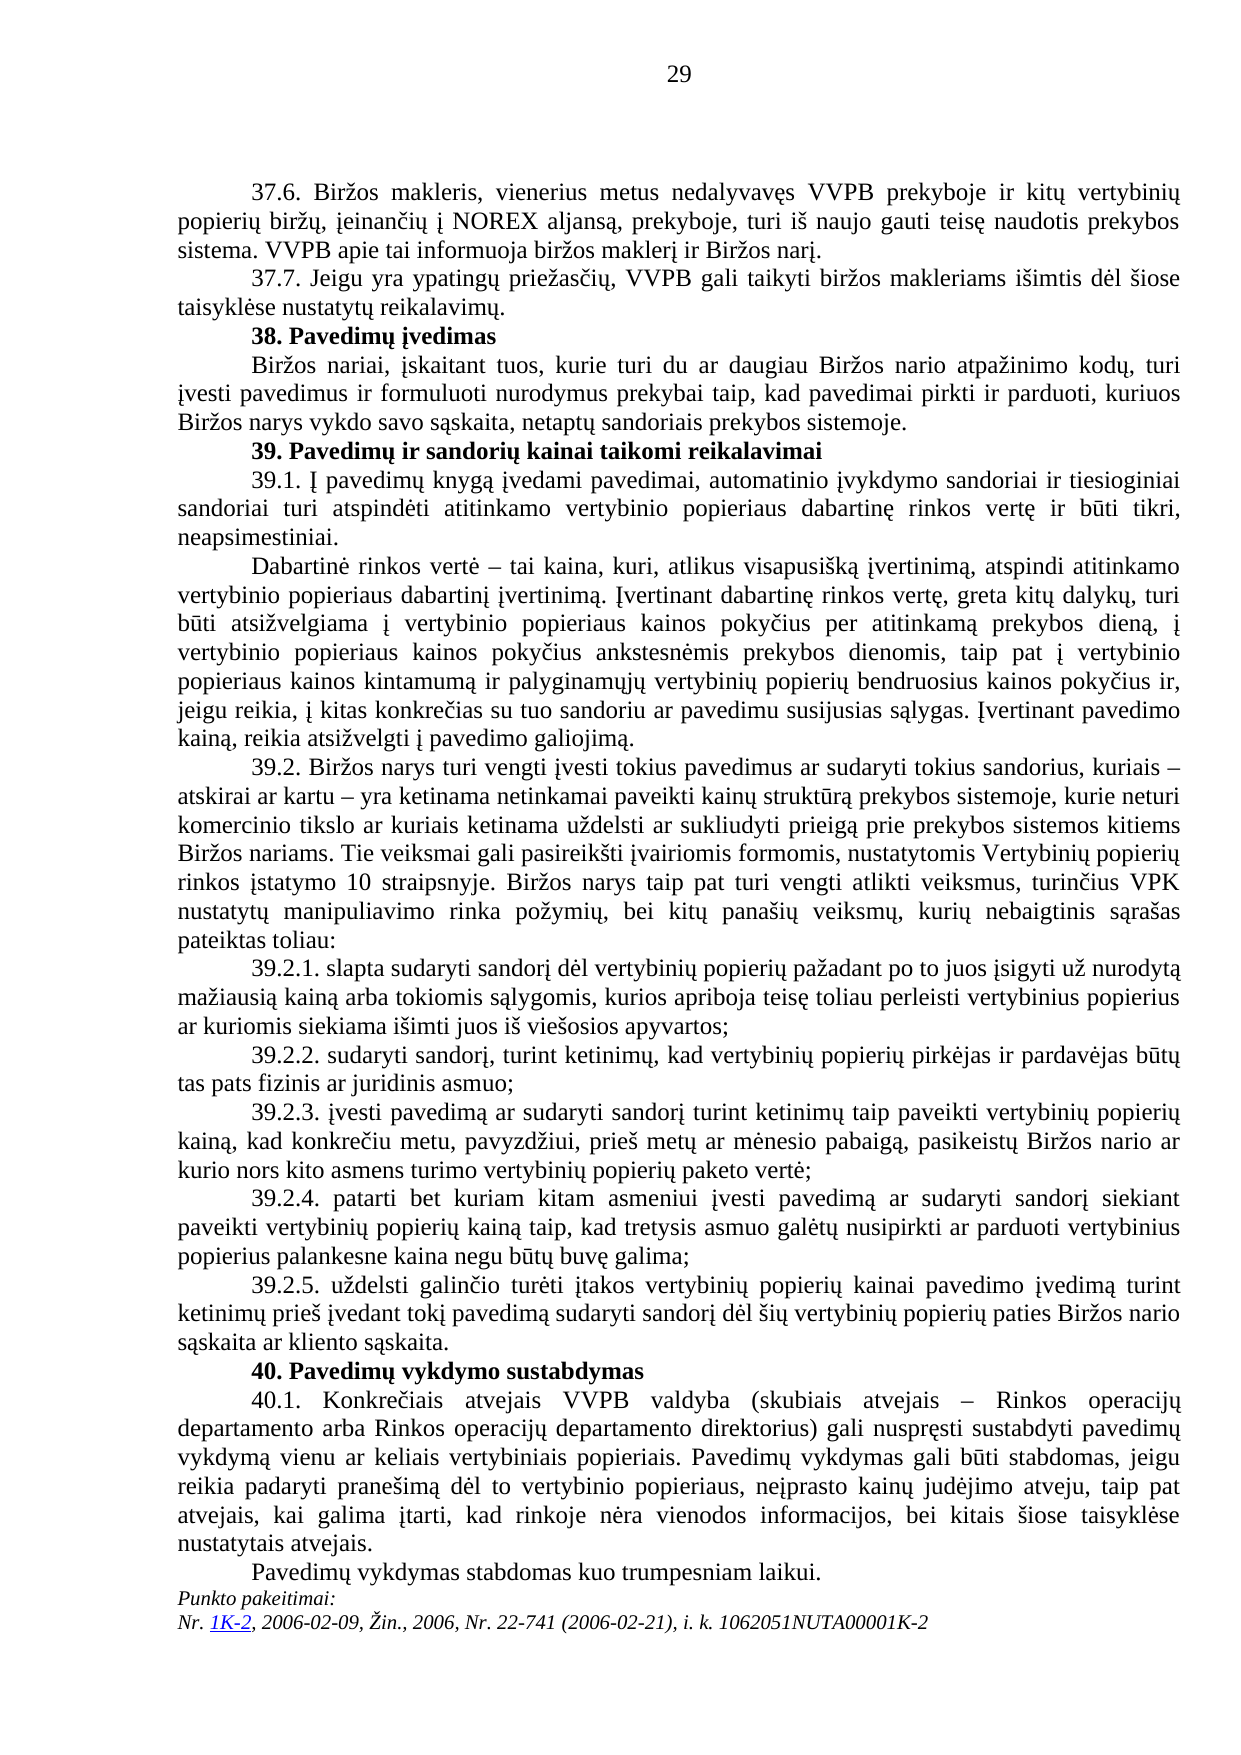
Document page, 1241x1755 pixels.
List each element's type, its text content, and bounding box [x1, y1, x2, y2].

text 37.7. Jeigu yra ypatingų priežasčių, VVPB gali taikyti biržos makleriams išimtis dėl šiose taisyklėse nustatytų reikalavimų. [177, 263, 1181, 321]
text 39.1. Į pavedimų knygą įvedami pavedimai, automatinio įvykdymo sandoriai ir tiesioginiai sandoriai turi atspindėti atitinkamo vertybinio popieriaus dabartinę rinkos vertę ir būti tikri, neapsimestiniai. [177, 465, 1181, 551]
text 39.2.3. įvesti pavedimą ar sudaryti sandorį turint ketinimų taip paveikti vertybinių popierių kainą, kad konkrečiu metu, pavyzdžiui, prieš metų ar mėnesio pabaigą, pasikeistų Biržos nario ar kurio nors kito asmens turimo vertybinių popierių paketo vertė; [177, 1097, 1181, 1183]
text 39.2.4. patarti bet kuriam kitam asmeniui įvesti pavedimą ar sudaryti sandorį siekiant paveikti vertybinių popierių kainą taip, kad tretysis asmuo galėtų nusipirkti ar parduoti vertybinius popierius palankesne kaina negu būtų buvę galima; [177, 1183, 1181, 1270]
text 40. Pavedimų vykdymo sustabdymas [177, 1356, 1181, 1385]
text 39.2.1. slapta sudaryti sandorį dėl vertybinių popierių pažadant po to juos įsigyti už nurodytą mažiausią kainą arba tokiomis sąlygomis, kurios apriboja teisę toliau perleisti vertybinius popierius ar kuriomis siekiama išimti juos iš viešosios apyvartos; [177, 953, 1181, 1040]
text 39.2. Biržos narys turi vengti įvesti tokius pavedimus ar sudaryti tokius sandorius, kuriais – atskirai ar kartu – yra ketinama netinkamai paveikti kainų struktūrą prekybos sistemoje, kurie neturi komercinio tikslo ar kuriais ketinama uždelsti ar sukliudyti prieigą prie prekybos sistemos kitiems Biržos nariams. Tie veiksmai gali pasireikšti įvairiomis formomis, nustatytomis Vertybinių popierių rinkos įstatymo 10 straipsnyje. Biržos narys taip pat turi vengti atlikti veiksmus, turinčius VPK nustatytų manipuliavimo rinka požymių, bei kitų panašių veiksmų, kurių nebaigtinis sąrašas pateiktas toliau: [177, 752, 1181, 953]
text 39.2.5. uždelsti galinčio turėti įtakos vertybinių popierių kainai pavedimo įvedimą turint ketinimų prieš įvedant tokį pavedimą sudaryti sandorį dėl šių vertybinių popierių paties Biržos nario sąskaita ar kliento sąskaita. [177, 1270, 1181, 1356]
text Dabartinė rinkos vertė – tai kaina, kuri, atlikus visapusišką įvertinimą, atspindi atitinkamo vertybinio popieriaus dabartinį įvertinimą. Įvertinant dabartinę rinkos vertę, greta kitų dalykų, turi būti atsižvelgiama į vertybinio popieriaus kainos pokyčius per atitinkamą prekybos dieną, į vertybinio popieriaus kainos pokyčius ankstesnėmis prekybos dienomis, taip pat į vertybinio popieriaus kainos kintamumą ir palyginamųjų vertybinių popierių bendruosius kainos pokyčius ir, jeigu reikia, į kitas konkrečias su tuo sandoriu ar pavedimu susijusias sąlygas. Įvertinant pavedimo kainą, reikia atsižvelgti į pavedimo galiojimą. [177, 551, 1181, 752]
text 39. Pavedimų ir sandorių kainai taikomi reikalavimai [177, 436, 1181, 465]
text 37.6. Biržos makleris, vienerius metus nedalyvavęs VVPB prekyboje ir kitų vertybinių popierių biržų, įeinančių į NOREX aljansą, prekyboje, turi iš naujo gauti teisę naudotis prekybos sistema. VVPB apie tai informuoja biržos maklerį ir Biržos narį. [177, 177, 1181, 263]
text Punkto pakeitimai: [177, 1586, 1181, 1610]
text 40.1. Konkrečiais atvejais VVPB valdyba (skubiais atvejais – Rinkos operacijų departamento arba Rinkos operacijų departamento direktorius) gali nuspręsti sustabdyti pavedimų vykdymą vienu ar keliais vertybiniais popieriais. Pavedimų vykdymas gali būti stabdomas, jeigu reikia padaryti pranešimą dėl to vertybinio popieriaus, neįprasto kainų judėjimo atveju, taip pat atvejais, kai galima įtarti, kad rinkoje nėra vienodos informacijos, bei kitais šiose taisyklėse nustatytais atvejais. [177, 1385, 1181, 1557]
text Pavedimų vykdymas stabdomas kuo trumpesniam laikui. [177, 1557, 1181, 1586]
text 38. Pavedimų įvedimas [177, 321, 1181, 350]
text Nr. 1K-2, 2006-02-09, Žin., 2006, Nr. 22-741 (2006-02-21), i. k. 1062051NUTA00001K-2 [177, 1610, 1181, 1634]
text Biržos nariai, įskaitant tuos, kurie turi du ar daugiau Biržos nario atpažinimo kodų, turi įvesti pavedimus ir formuluoti nurodymus prekybai taip, kad pavedimai pirkti ir parduoti, kuriuos Biržos narys vykdo savo sąskaita, netaptų sandoriais prekybos sistemoje. [177, 350, 1181, 436]
text 39.2.2. sudaryti sandorį, turint ketinimų, kad vertybinių popierių pirkėjas ir pardavėjas būtų tas pats fizinis ar juridinis asmuo; [177, 1040, 1181, 1097]
